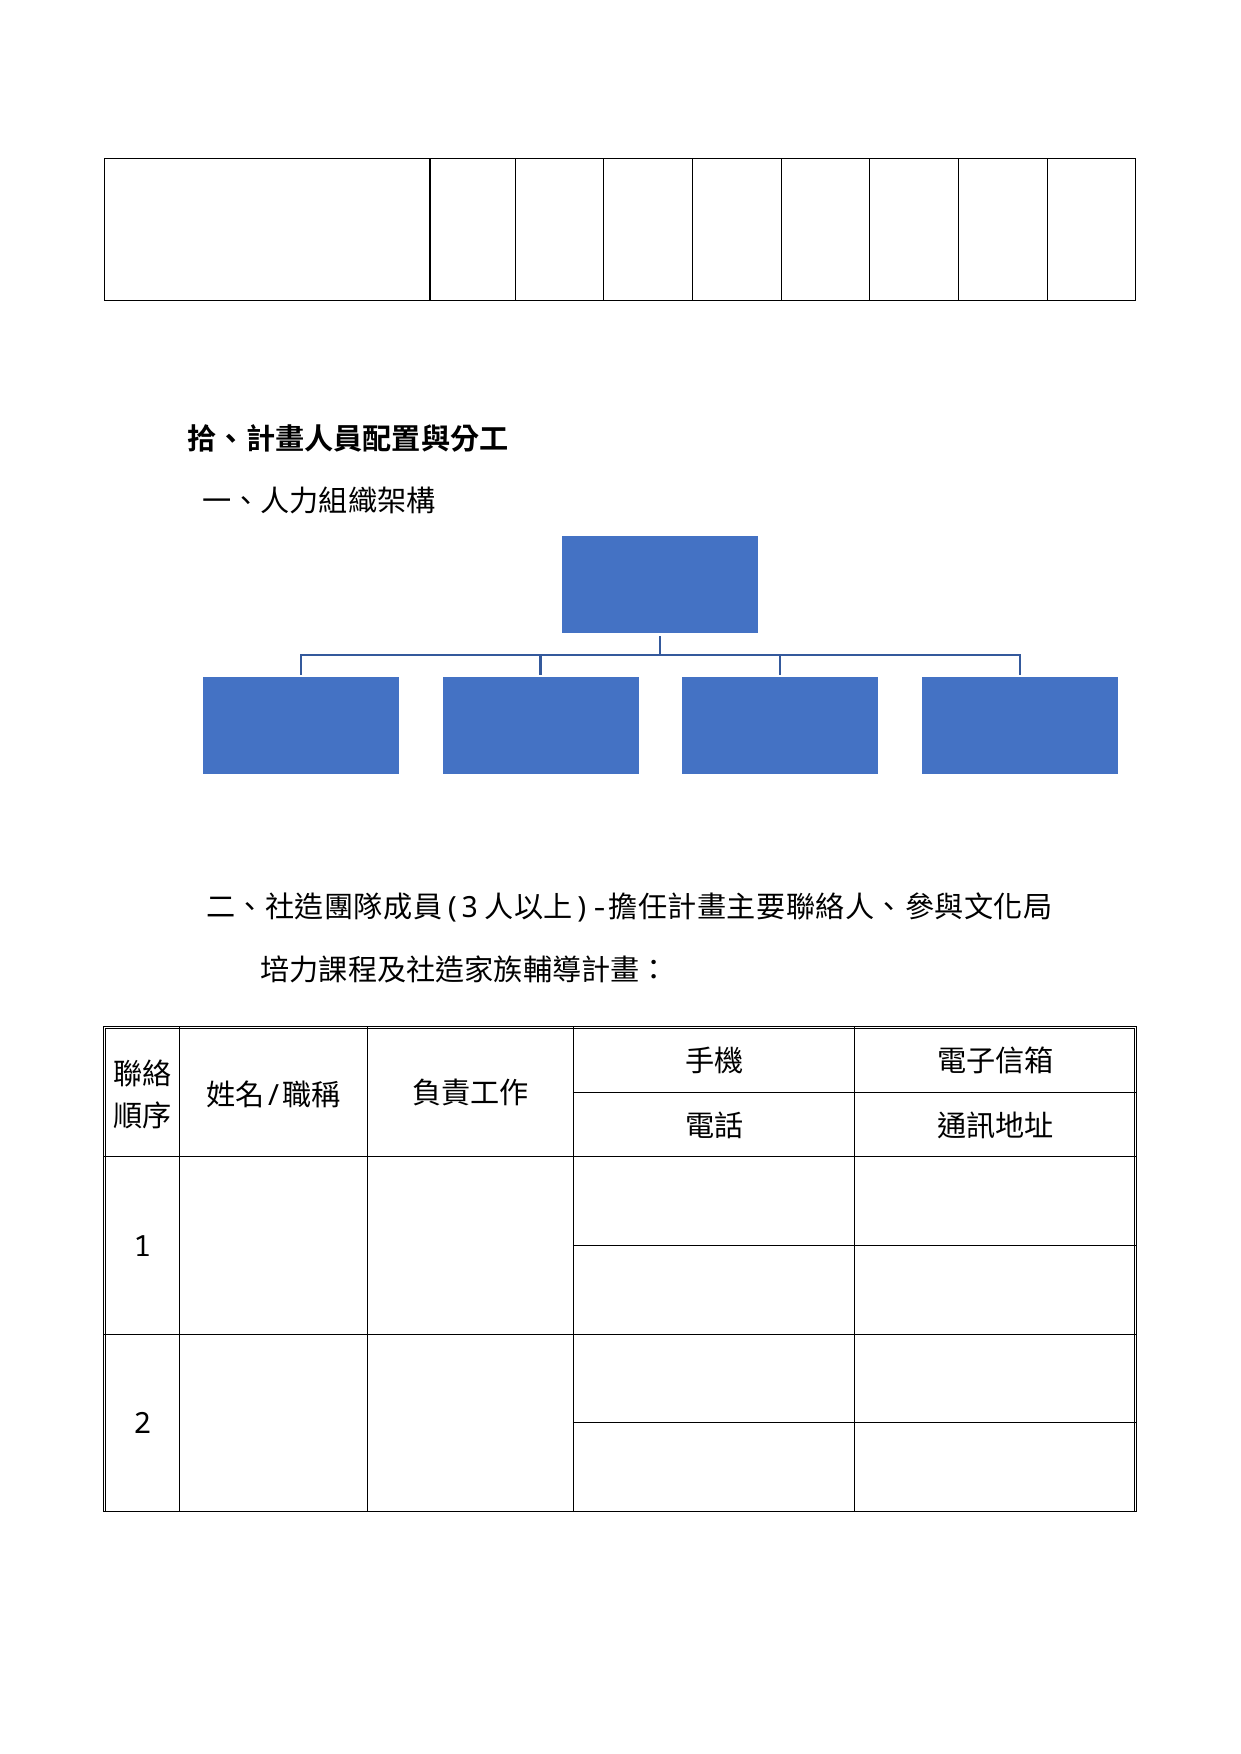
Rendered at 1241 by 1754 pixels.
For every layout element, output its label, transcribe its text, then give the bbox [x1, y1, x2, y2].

table_cell 通訊地址 [855, 1093, 1134, 1156]
table_cell [180, 1157, 367, 1333]
table_cell [574, 1246, 854, 1333]
table_cell [1048, 159, 1135, 300]
table_cell [574, 1157, 854, 1245]
table_cell [870, 159, 958, 300]
table_cell [855, 1157, 1134, 1245]
table_cell [855, 1335, 1134, 1422]
table_cell [516, 159, 603, 300]
table_header 電子信箱 [855, 1029, 1134, 1092]
table_cell [574, 1423, 854, 1511]
table_cell [105, 159, 429, 300]
table_cell [368, 1157, 573, 1333]
table_cell [431, 159, 515, 300]
text 一、人力組織架構 [187, 457, 1053, 520]
table_cell [693, 159, 781, 300]
text 拾、計畫人員配置與分工 [187, 395, 1053, 457]
table_cell [574, 1335, 854, 1422]
table_cell 電話 [574, 1093, 854, 1156]
table_cell [180, 1335, 367, 1511]
table_cell 1 [106, 1157, 179, 1333]
text 二、社造團隊成員(3人以上)-擔任計畫主要聯絡人、參與文化局培力課程及社造家族輔導計畫： [187, 863, 1053, 988]
table_cell [368, 1335, 573, 1511]
table_header 負責工作 [368, 1029, 573, 1156]
table_cell [604, 159, 692, 300]
table_cell [959, 159, 1047, 300]
table_cell [855, 1423, 1134, 1511]
table_cell [782, 159, 869, 300]
table_header 手機 [574, 1029, 854, 1092]
table_cell 2 [106, 1335, 179, 1511]
table_cell [855, 1246, 1134, 1333]
table_header 姓名/職稱 [180, 1029, 367, 1156]
table_header 聯絡順序 [106, 1029, 179, 1156]
